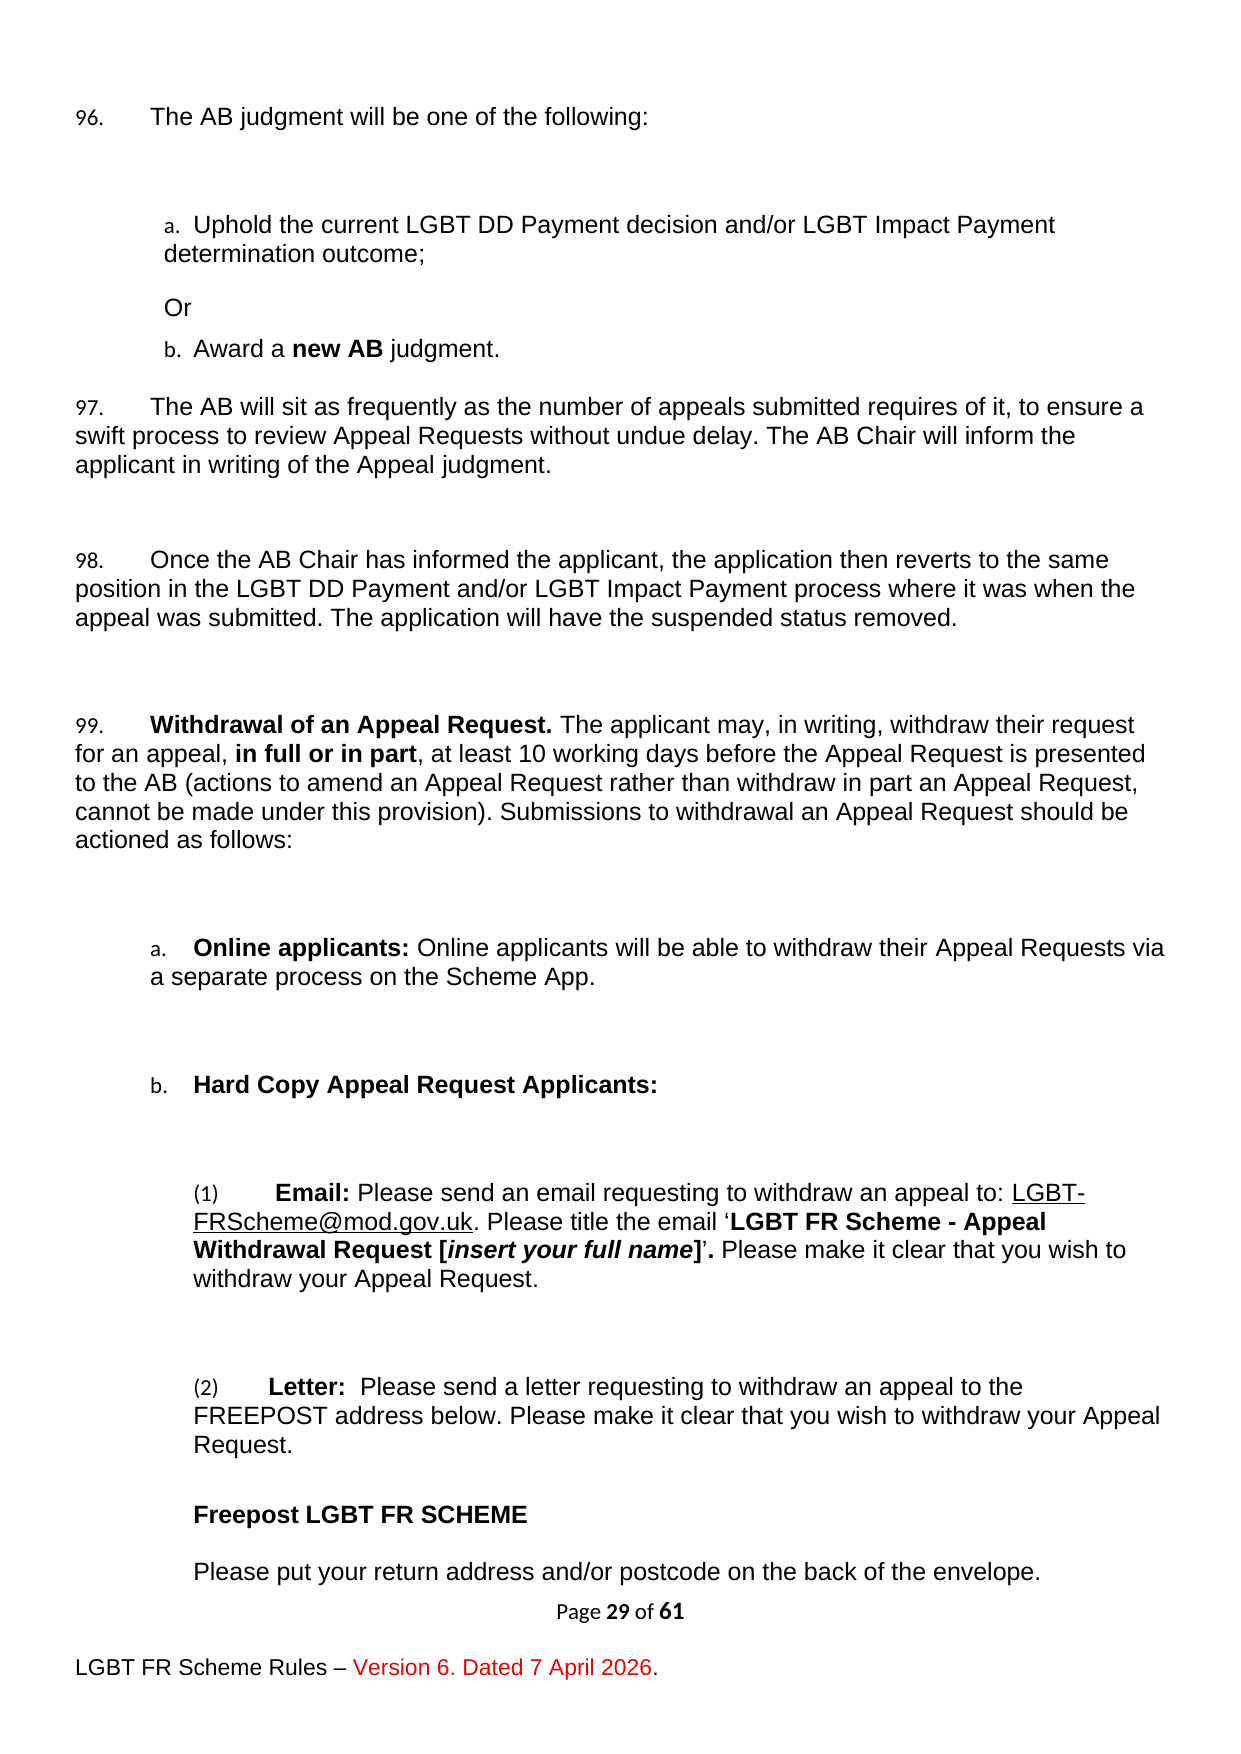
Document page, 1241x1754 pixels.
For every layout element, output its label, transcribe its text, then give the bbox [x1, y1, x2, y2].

list Or [164, 293, 1165, 321]
list Email: Please send an email requesting to withdraw an appeal to: LGBT-FRScheme@mod.gov.uk. Please title the email ‘LGBT FR Scheme - Appeal Withdrawal Request [insert your full name]’. Please make it clear that you wish to withdraw your Appeal Request. [193, 1178, 1165, 1293]
list The AB will sit as frequently as the number of appeals submitted requires of it, to ensure a swift process to review Appeal Requests without undue delay. The AB Chair will inform the applicant in writing of the Appeal judgment. [75, 392, 1165, 478]
text Please put your return address and/or postcode on the back of the envelope. [193, 1557, 1165, 1586]
list Hard Copy Appeal Request Applicants: [150, 1070, 1165, 1099]
list Letter: Please send a letter requesting to withdraw an appeal to the FREEPOST address below. Please make it clear that you wish to withdraw your Appeal Request. [193, 1372, 1165, 1458]
list The AB judgment will be one of the following: [75, 102, 1165, 131]
list Uphold the current LGBT DD Payment decision and/or LGBT Impact Payment determination outcome; [164, 210, 1165, 268]
list Withdrawal of an Appeal Request. The applicant may, in writing, withdraw their request for an appeal, in full or in part, at least 10 working days before the Appeal Request is presented to the AB (actions to amend an Appeal Request rather than withdraw in part an Appeal Request, cannot be made under this provision). Submissions to withdrawal an Appeal Request should be actioned as follows: [75, 710, 1165, 854]
list Award a new AB judgment. [164, 334, 1165, 363]
text Freepost LGBT FR SCHEME [193, 1500, 1165, 1528]
list Online applicants: Online applicants will be able to withdraw their Appeal Requests via a separate process on the Scheme App. [150, 933, 1165, 991]
list Once the AB Chair has informed the applicant, the application then reverts to the same position in the LGBT DD Payment and/or LGBT Impact Payment process where it was when the appeal was submitted. The application will have the suspended status removed. [75, 545, 1165, 631]
